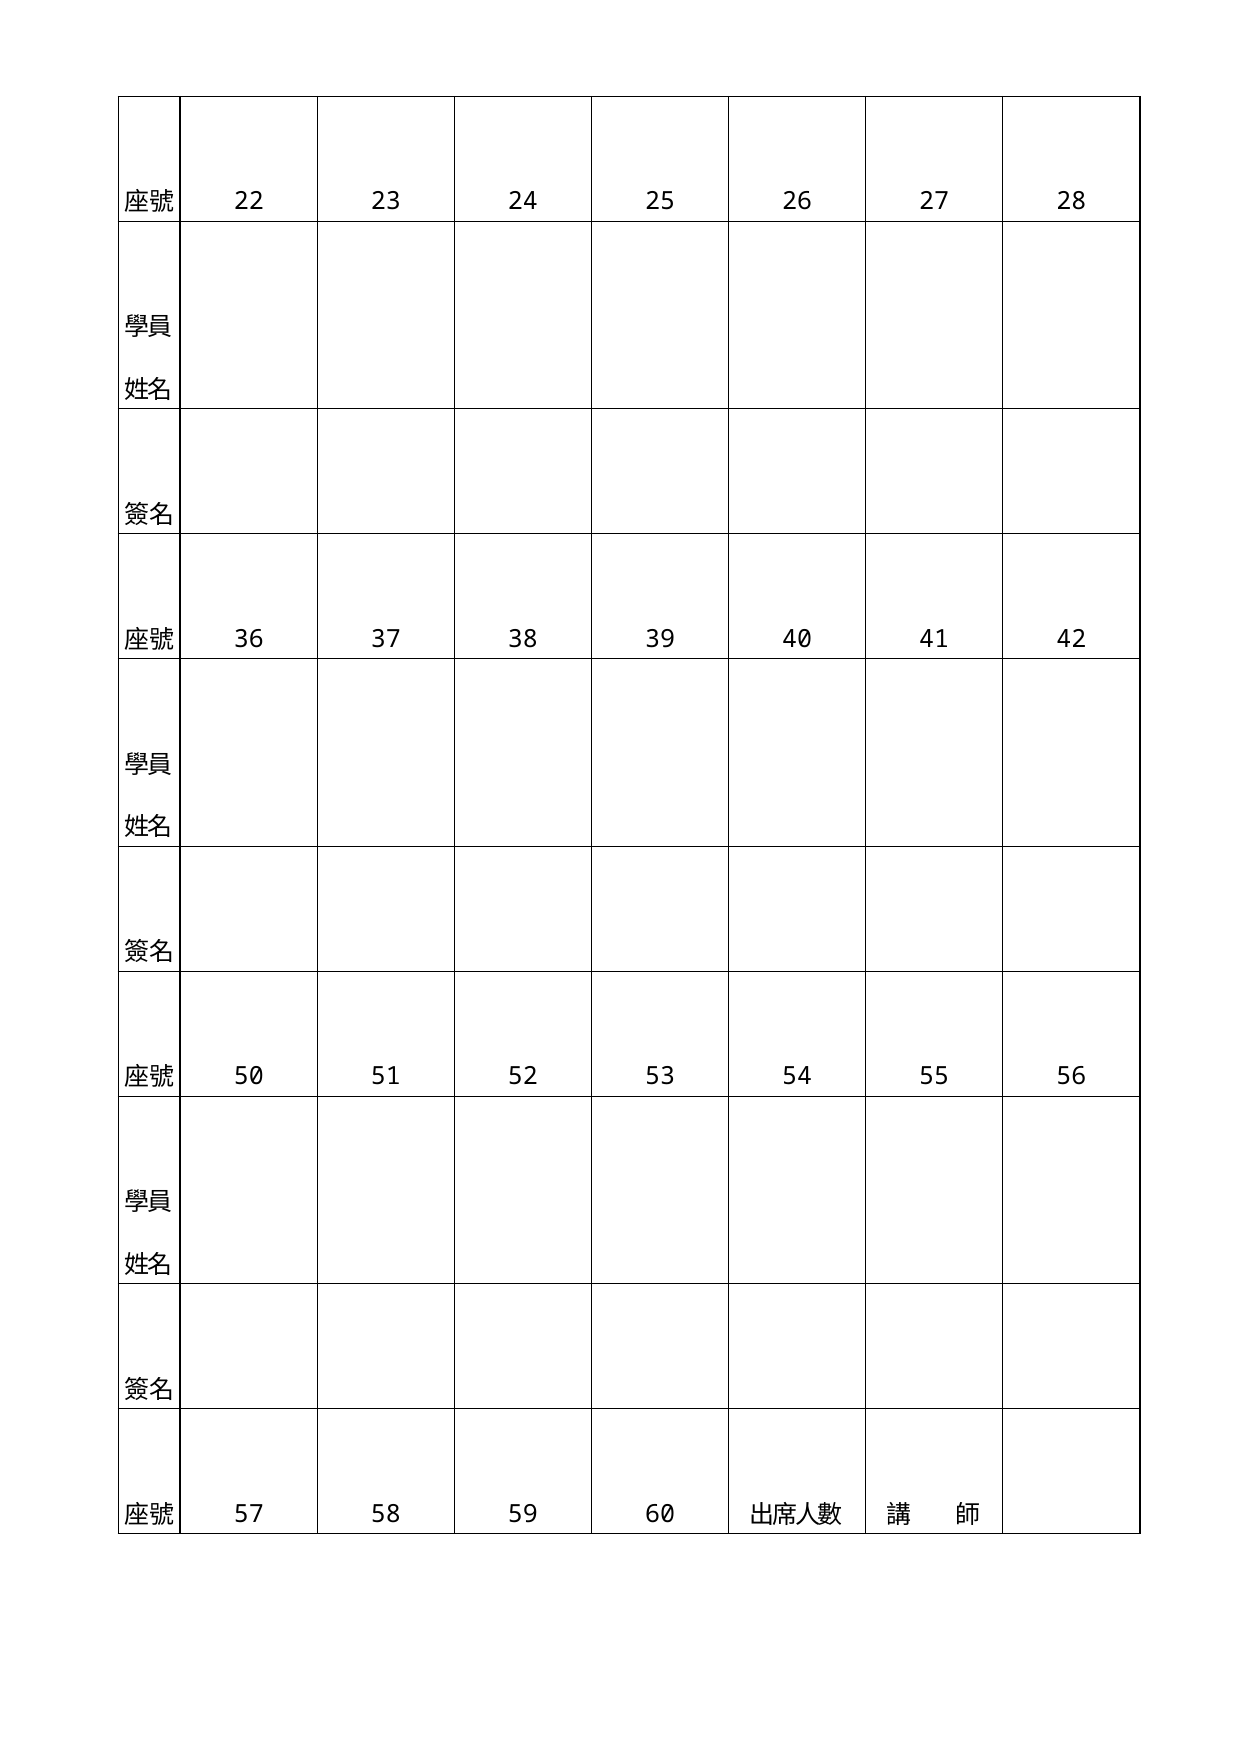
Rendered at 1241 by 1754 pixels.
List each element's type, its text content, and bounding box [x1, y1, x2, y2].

table_cell [181, 1097, 317, 1283]
table_cell 座號 [119, 97, 179, 221]
table_cell [181, 659, 317, 846]
table_cell [318, 409, 454, 533]
table_cell [729, 1097, 865, 1283]
table_cell [455, 222, 591, 408]
table_cell 36 [181, 534, 317, 658]
table_cell 26 [729, 97, 865, 221]
table_cell 學員 姓名 [119, 1097, 179, 1283]
table_cell 學員 姓名 [119, 659, 179, 846]
table_cell [592, 847, 728, 971]
table_cell [1003, 1097, 1139, 1283]
table_cell 57 [181, 1409, 317, 1533]
table_cell 座號 [119, 972, 179, 1096]
table_cell 25 [592, 97, 728, 221]
table_cell 59 [455, 1409, 591, 1533]
table_cell [181, 222, 317, 408]
table_cell 28 [1003, 97, 1139, 221]
table_cell [1003, 1409, 1139, 1533]
table_cell [318, 659, 454, 846]
table_cell [318, 1097, 454, 1283]
table_cell [1003, 659, 1139, 846]
table_cell 38 [455, 534, 591, 658]
table_cell 簽名 [119, 847, 179, 971]
table_cell [866, 222, 1002, 408]
table_cell 41 [866, 534, 1002, 658]
table_cell [318, 847, 454, 971]
table_cell [729, 409, 865, 533]
table_cell [592, 409, 728, 533]
table_cell 座號 [119, 534, 179, 658]
table_cell [181, 847, 317, 971]
table_cell 簽名 [119, 1284, 179, 1408]
table_cell [455, 409, 591, 533]
table_cell 講 師 [866, 1409, 1002, 1533]
table_cell 40 [729, 534, 865, 658]
table_cell [1003, 409, 1139, 533]
table_cell 座號 [119, 1409, 179, 1533]
table_cell 出席人數 [729, 1409, 865, 1533]
table_cell [866, 1097, 1002, 1283]
table_cell 60 [592, 1409, 728, 1533]
table_cell 學員 姓名 [119, 222, 179, 408]
table_cell [318, 222, 454, 408]
table_cell [455, 1097, 591, 1283]
table_cell 22 [181, 97, 317, 221]
table_cell 58 [318, 1409, 454, 1533]
table_cell 55 [866, 972, 1002, 1096]
table_cell [866, 1284, 1002, 1408]
table_cell [592, 659, 728, 846]
table_cell [1003, 847, 1139, 971]
table_cell [729, 659, 865, 846]
table_cell 27 [866, 97, 1002, 221]
table_cell [592, 222, 728, 408]
table_cell [1003, 1284, 1139, 1408]
table_cell [866, 847, 1002, 971]
table_cell [729, 847, 865, 971]
table_cell [592, 1284, 728, 1408]
table_cell [866, 409, 1002, 533]
table_cell [729, 1284, 865, 1408]
table_cell [455, 1284, 591, 1408]
table_cell [866, 659, 1002, 846]
table_cell 42 [1003, 534, 1139, 658]
table_cell [729, 222, 865, 408]
table_cell 37 [318, 534, 454, 658]
table_cell 23 [318, 97, 454, 221]
table_cell 簽名 [119, 409, 179, 533]
table_cell 54 [729, 972, 865, 1096]
table_cell [1003, 222, 1139, 408]
table_cell 51 [318, 972, 454, 1096]
table_cell 52 [455, 972, 591, 1096]
table_cell 24 [455, 97, 591, 221]
table_cell [181, 409, 317, 533]
table_cell [181, 1284, 317, 1408]
table_cell 56 [1003, 972, 1139, 1096]
table_cell 50 [181, 972, 317, 1096]
table_cell [455, 847, 591, 971]
table_cell [592, 1097, 728, 1283]
table_cell [455, 659, 591, 846]
table_cell [318, 1284, 454, 1408]
table_cell 53 [592, 972, 728, 1096]
table_cell 39 [592, 534, 728, 658]
